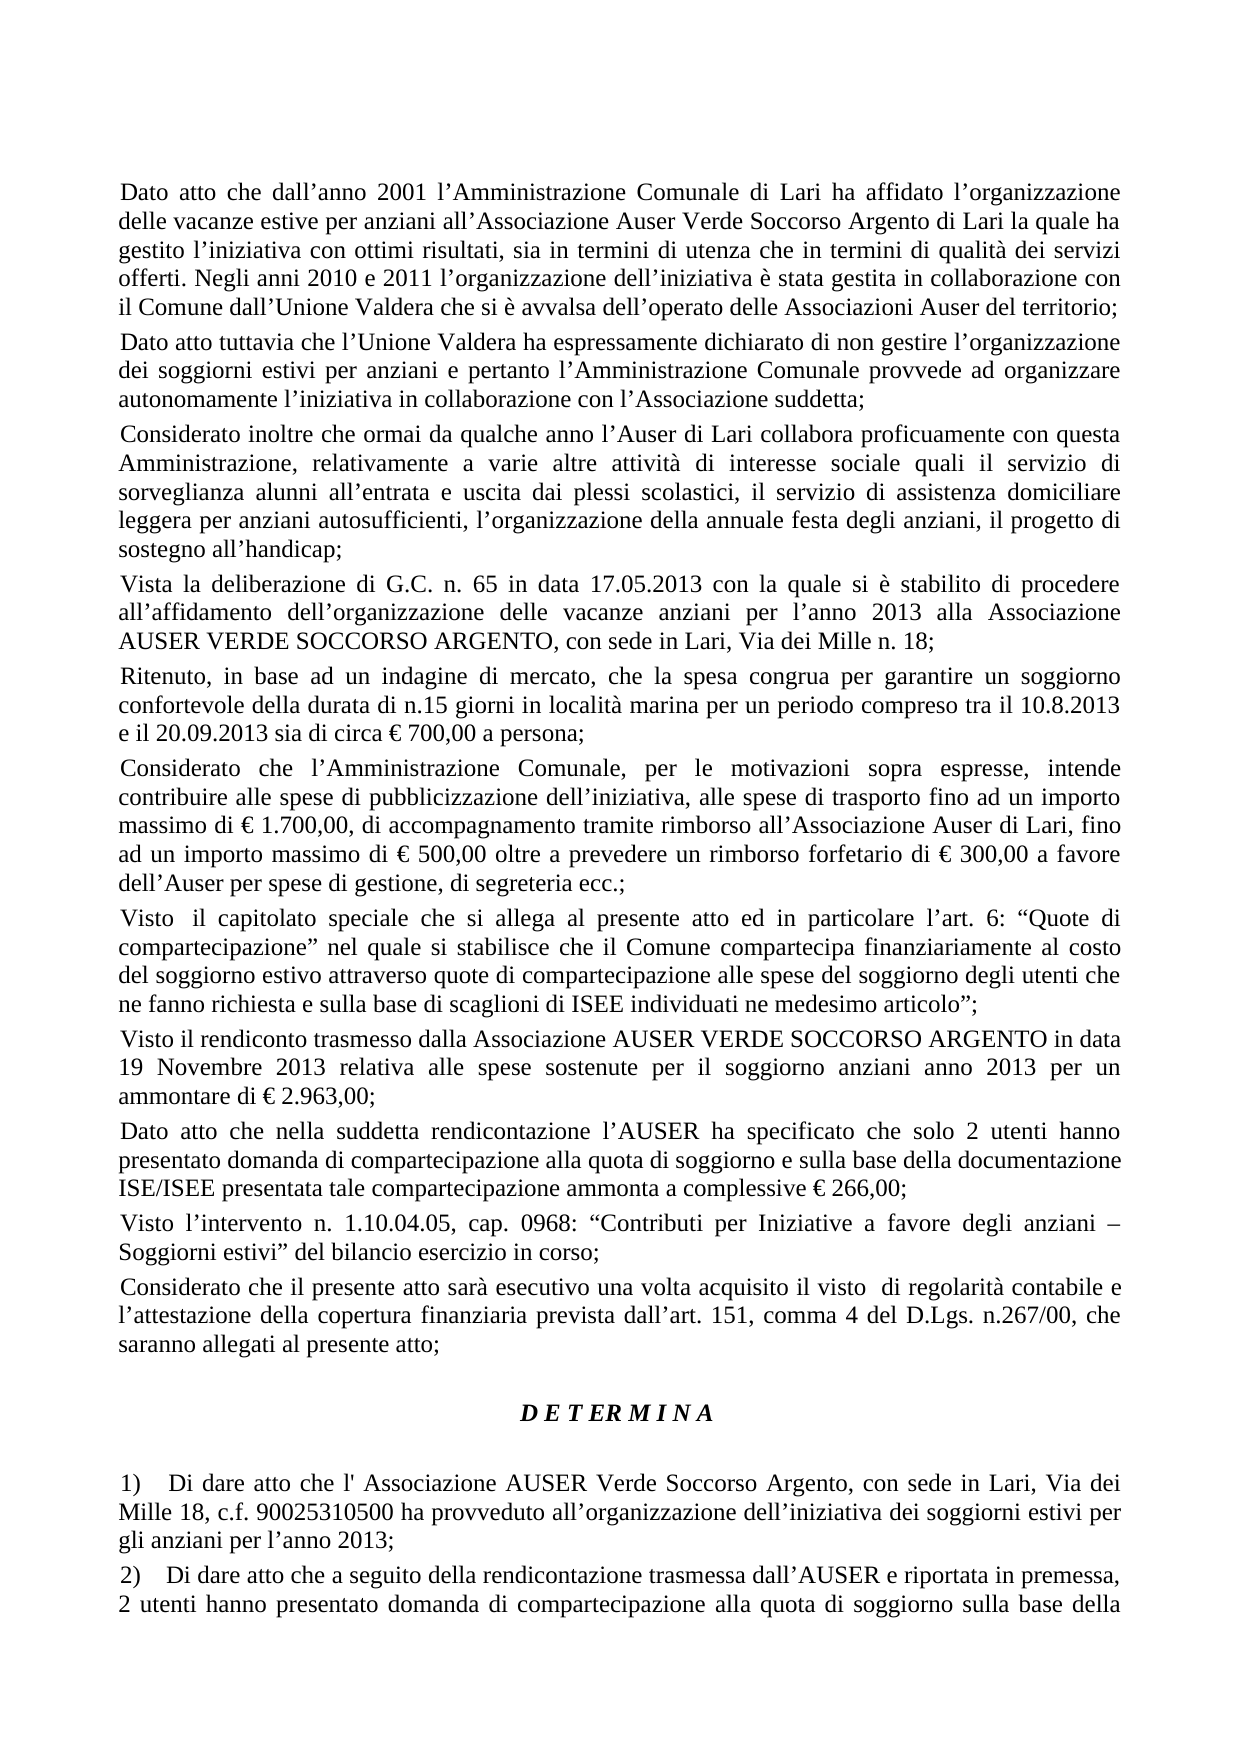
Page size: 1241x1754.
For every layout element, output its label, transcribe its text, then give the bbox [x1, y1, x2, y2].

text Considerato che il presente atto sarà esecutivo una volta acquisito il visto di regolarità contabile e l’attestazione della copertura finanziaria prevista dall’art. 151, comma 4 del D.Lgs. n.267/00, che saranno allegati al presente atto; [118, 1272, 1122, 1358]
text 1) Di dare atto che l' Associazione AUSER Verde Soccorso Argento, con sede in Lari, Via dei Mille 18, c.f. 90025310500 ha provveduto all’organizzazione dell’iniziativa dei soggiorni estivi per gli anziani per l’anno 2013; [118, 1468, 1122, 1554]
text 2) Di dare atto che a seguito della rendicontazione trasmessa dall’AUSER e riportata in premessa, 2 utenti hanno presentato domanda di compartecipazione alla quota di soggiorno sulla base della [118, 1560, 1122, 1617]
text Visto il rendiconto trasmesso dalla Associazione AUSER VERDE SOCCORSO ARGENTO in data 19 Novembre 2013 relativa alle spese sostenute per il soggiorno anziani anno 2013 per un ammontare di € 2.963,00; [118, 1024, 1122, 1110]
text Vista la deliberazione di G.C. n. 65 in data 17.05.2013 con la quale si è stabilito di procedere all’affidamento dell’organizzazione delle vacanze anziani per l’anno 2013 alla Associazione AUSER VERDE SOCCORSO ARGENTO, con sede in Lari, Via dei Mille n. 18; [118, 569, 1122, 655]
text Considerato inoltre che ormai da qualche anno l’Auser di Lari collabora proficuamente con questa Amministrazione, relativamente a varie altre attività di interesse sociale quali il servizio di sorveglianza alunni all’entrata e uscita dai plessi scolastici, il servizio di assistenza domiciliare leggera per anziani autosufficienti, l’organizzazione della annuale festa degli anziani, il progetto di sostegno all’handicap; [118, 419, 1122, 563]
text Ritenuto, in base ad un indagine di mercato, che la spesa congrua per garantire un soggiorno confortevole della durata di n.15 giorni in località marina per un periodo compreso tra il 10.8.2013 e il 20.09.2013 sia di circa € 700,00 a persona; [118, 661, 1122, 747]
text D E T ER M I N A [118, 1398, 1122, 1427]
text Dato atto che dall’anno 2001 l’Amministrazione Comunale di Lari ha affidato l’organizzazione delle vacanze estive per anziani all’Associazione Auser Verde Soccorso Argento di Lari la quale ha gestito l’iniziativa con ottimi risultati, sia in termini di utenza che in termini di qualità dei servizi offerti. Negli anni 2010 e 2011 l’organizzazione dell’iniziativa è stata gestita in collaborazione con il Comune dall’Unione Valdera che si è avvalsa dell’operato delle Associazioni Auser del territorio; [118, 177, 1122, 321]
text Dato atto tuttavia che l’Unione Valdera ha espressamente dichiarato di non gestire l’organizzazione dei soggiorni estivi per anziani e pertanto l’Amministrazione Comunale provvede ad organizzare autonomamente l’iniziativa in collaborazione con l’Associazione suddetta; [118, 327, 1122, 413]
text Dato atto che nella suddetta rendicontazione l’AUSER ha specificato che solo 2 utenti hanno presentato domanda di compartecipazione alla quota di soggiorno e sulla base della documentazione ISE/ISEE presentata tale compartecipazione ammonta a complessive € 266,00; [118, 1116, 1122, 1202]
text Visto l’intervento n. 1.10.04.05, cap. 0968: “Contributi per Iniziative a favore degli anziani – Soggiorni estivi” del bilancio esercizio in corso; [118, 1208, 1122, 1266]
text Considerato che l’Amministrazione Comunale, per le motivazioni sopra espresse, intende contribuire alle spese di pubblicizzazione dell’iniziativa, alle spese di trasporto fino ad un importo massimo di € 1.700,00, di accompagnamento tramite rimborso all’Associazione Auser di Lari, fino ad un importo massimo di € 500,00 oltre a prevedere un rimborso forfetario di € 300,00 a favore dell’Auser per spese di gestione, di segreteria ecc.; [118, 753, 1122, 897]
text Visto il capitolato speciale che si allega al presente atto ed in particolare l’art. 6: “Quote di compartecipazione” nel quale si stabilisce che il Comune compartecipa finanziariamente al costo del soggiorno estivo attraverso quote di compartecipazione alle spese del soggiorno degli utenti che ne fanno richiesta e sulla base di scaglioni di ISEE individuati ne medesimo articolo”; [118, 903, 1122, 1018]
